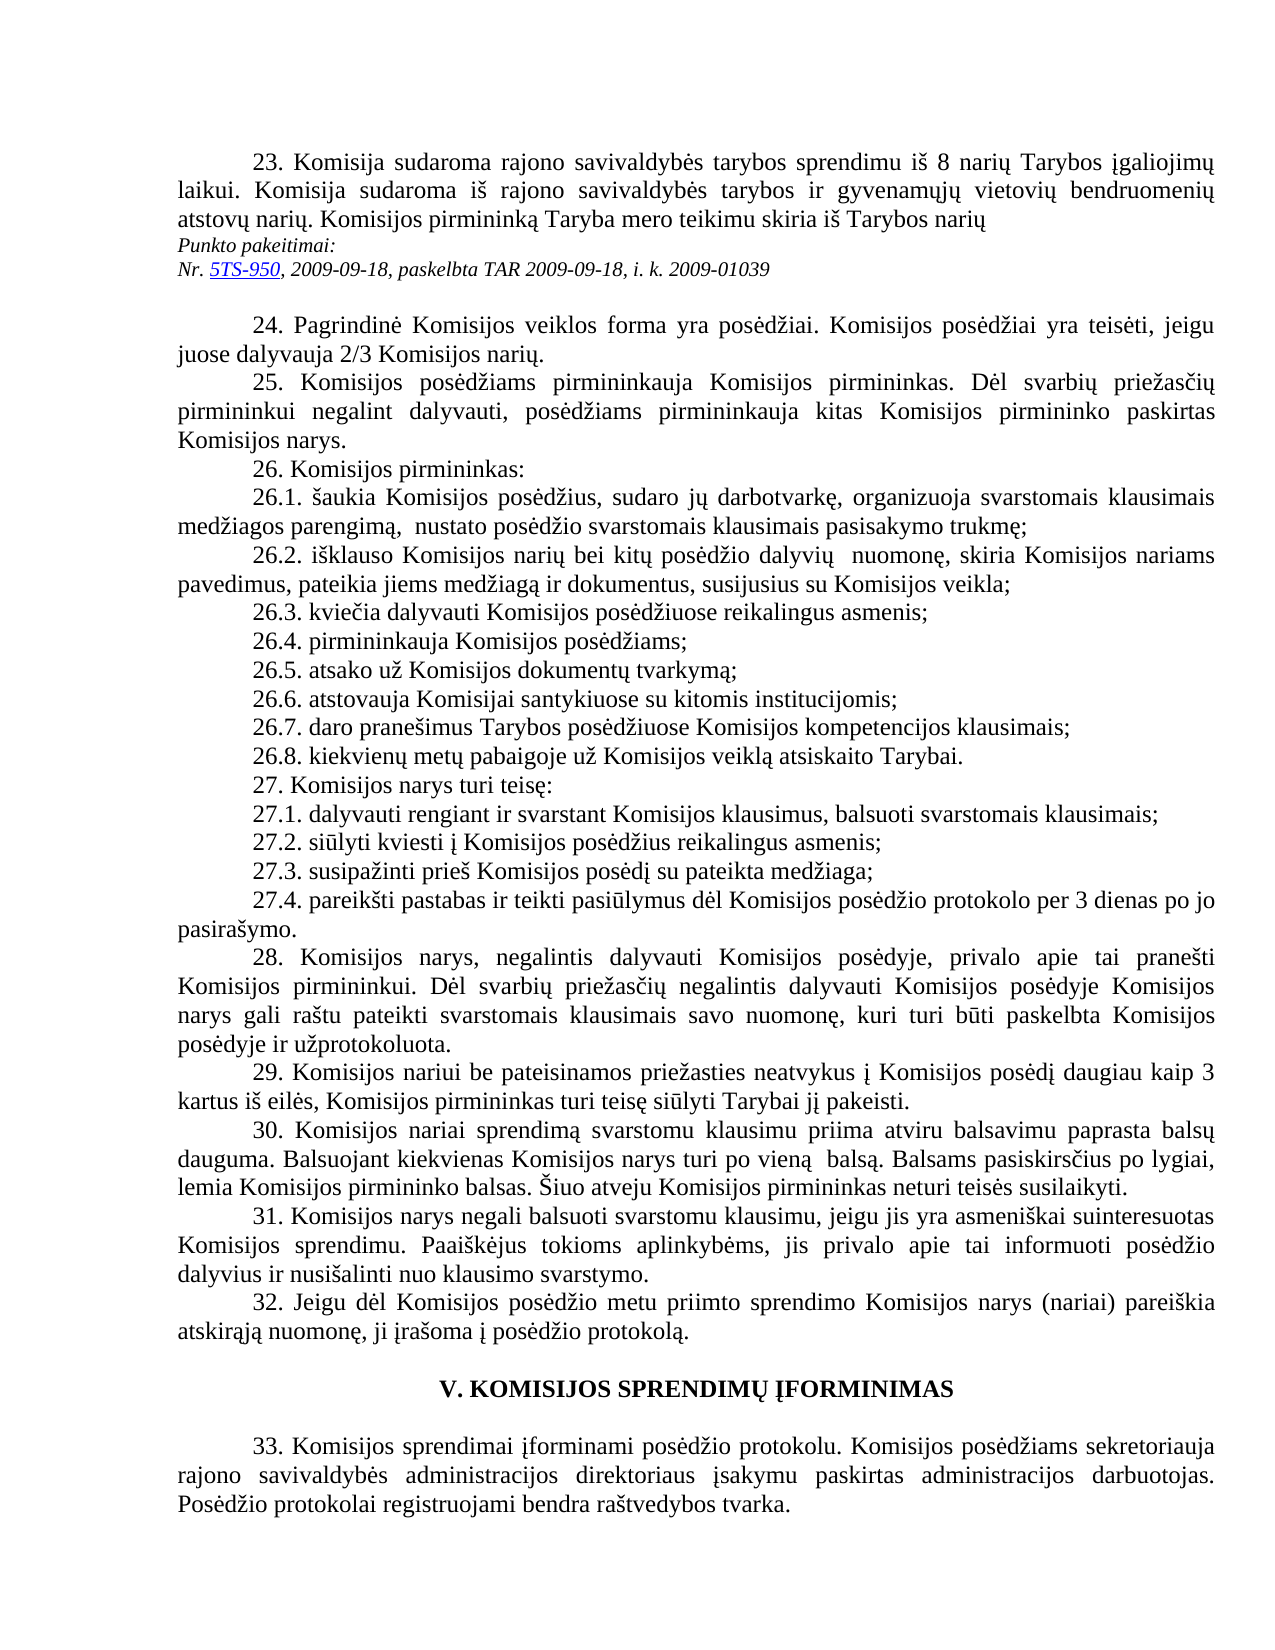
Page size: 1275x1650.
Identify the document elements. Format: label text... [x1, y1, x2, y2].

text 32. Jeigu dėl Komisijos posėdžio metu priimto sprendimo Komisijos narys (nariai) pareiškia atskirąją nuomonę, ji įrašoma į posėdžio protokolą. [177, 1287, 1216, 1345]
text 28. Komisijos narys, negalintis dalyvauti Komisijos posėdyje, privalo apie tai pranešti Komisijos pirmininkui. Dėl svarbių priežasčių negalintis dalyvauti Komisijos posėdyje Komisijos narys gali raštu pateikti svarstomais klausimais savo nuomonę, kuri turi būti paskelbta Komisijos posėdyje ir užprotokoluota. [177, 942, 1216, 1057]
text 33. Komisijos sprendimai įforminami posėdžio protokolu. Komisijos posėdžiams sekretoriauja rajono savivaldybės administracijos direktoriaus įsakymu paskirtas administracijos darbuotojas. Posėdžio protokolai registruojami bendra raštvedybos tvarka. [177, 1431, 1216, 1517]
text 29. Komisijos nariui be pateisinamos priežasties neatvykus į Komisijos posėdį daugiau kaip 3 kartus iš eilės, Komisijos pirmininkas turi teisę siūlyti Tarybai jį pakeisti. [177, 1057, 1216, 1115]
text 25. Komisijos posėdžiams pirmininkauja Komisijos pirmininkas. Dėl svarbių priežasčių pirmininkui negalint dalyvauti, posėdžiams pirmininkauja kitas Komisijos pirmininko paskirtas Komisijos narys. [177, 367, 1216, 454]
text 23. Komisija sudaroma rajono savivaldybės tarybos sprendimu iš 8 narių Tarybos įgaliojimų laikui. Komisija sudaroma iš rajono savivaldybės tarybos ir gyvenamųjų vietovių bendruomenių atstovų narių. Komisijos pirmininką Taryba mero teikimu skiria iš Tarybos narių [177, 147, 1216, 233]
text 30. Komisijos nariai sprendimą svarstomu klausimu priima atviru balsavimu paprasta balsų dauguma. Balsuojant kiekvienas Komisijos narys turi po vieną balsą. Balsams pasiskirsčius po lygiai, lemia Komisijos pirmininko balsas. Šiuo atveju Komisijos pirmininkas neturi teisės susilaikyti. [177, 1115, 1216, 1201]
text 26.7. daro pranešimus Tarybos posėdžiuose Komisijos kompetencijos klausimais; [177, 712, 1216, 741]
text 26.3. kviečia dalyvauti Komisijos posėdžiuose reikalingus asmenis; [177, 597, 1216, 626]
text 24. Pagrindinė Komisijos veiklos forma yra posėdžiai. Komisijos posėdžiai yra teisėti, jeigu juose dalyvauja 2/3 Komisijos narių. [177, 310, 1216, 367]
text 27.2. siūlyti kviesti į Komisijos posėdžius reikalingus asmenis; [177, 827, 1216, 856]
text 26. Komisijos pirmininkas: [177, 454, 1216, 482]
text Nr. 5TS-950, 2009-09-18, paskelbta TAR 2009-09-18, i. k. 2009-01039 [177, 257, 1216, 281]
text Punkto pakeitimai: [177, 233, 1216, 257]
text 26.5. atsako už Komisijos dokumentų tvarkymą; [177, 655, 1216, 684]
text 31. Komisijos narys negali balsuoti svarstomu klausimu, jeigu jis yra asmeniškai suinteresuotas Komisijos sprendimu. Paaiškėjus tokioms aplinkybėms, jis privalo apie tai informuoti posėdžio dalyvius ir nusišalinti nuo klausimo svarstymo. [177, 1201, 1216, 1287]
text 27.3. susipažinti prieš Komisijos posėdį su pateikta medžiaga; [177, 856, 1216, 885]
text 27.4. pareikšti pastabas ir teikti pasiūlymus dėl Komisijos posėdžio protokolo per 3 dienas po jo pasirašymo. [177, 885, 1216, 942]
text 26.1. šaukia Komisijos posėdžius, sudaro jų darbotvarkę, organizuoja svarstomais klausimais medžiagos parengimą, nustato posėdžio svarstomais klausimais pasisakymo trukmę; [177, 482, 1216, 540]
text 26.8. kiekvienų metų pabaigoje už Komisijos veiklą atsiskaito Tarybai. [177, 741, 1216, 770]
text 26.2. išklauso Komisijos narių bei kitų posėdžio dalyvių nuomonę, skiria Komisijos nariams pavedimus, pateikia jiems medžiagą ir dokumentus, susijusius su Komisijos veikla; [177, 540, 1216, 597]
text 26.4. pirmininkauja Komisijos posėdžiams; [177, 626, 1216, 655]
text 27. Komisijos narys turi teisę: [177, 770, 1216, 799]
text V. KOMISIJOS SPRENDIMŲ ĮFORMINIMAS [177, 1374, 1216, 1402]
text 27.1. dalyvauti rengiant ir svarstant Komisijos klausimus, balsuoti svarstomais klausimais; [177, 799, 1216, 827]
text 26.6. atstovauja Komisijai santykiuose su kitomis institucijomis; [177, 684, 1216, 712]
